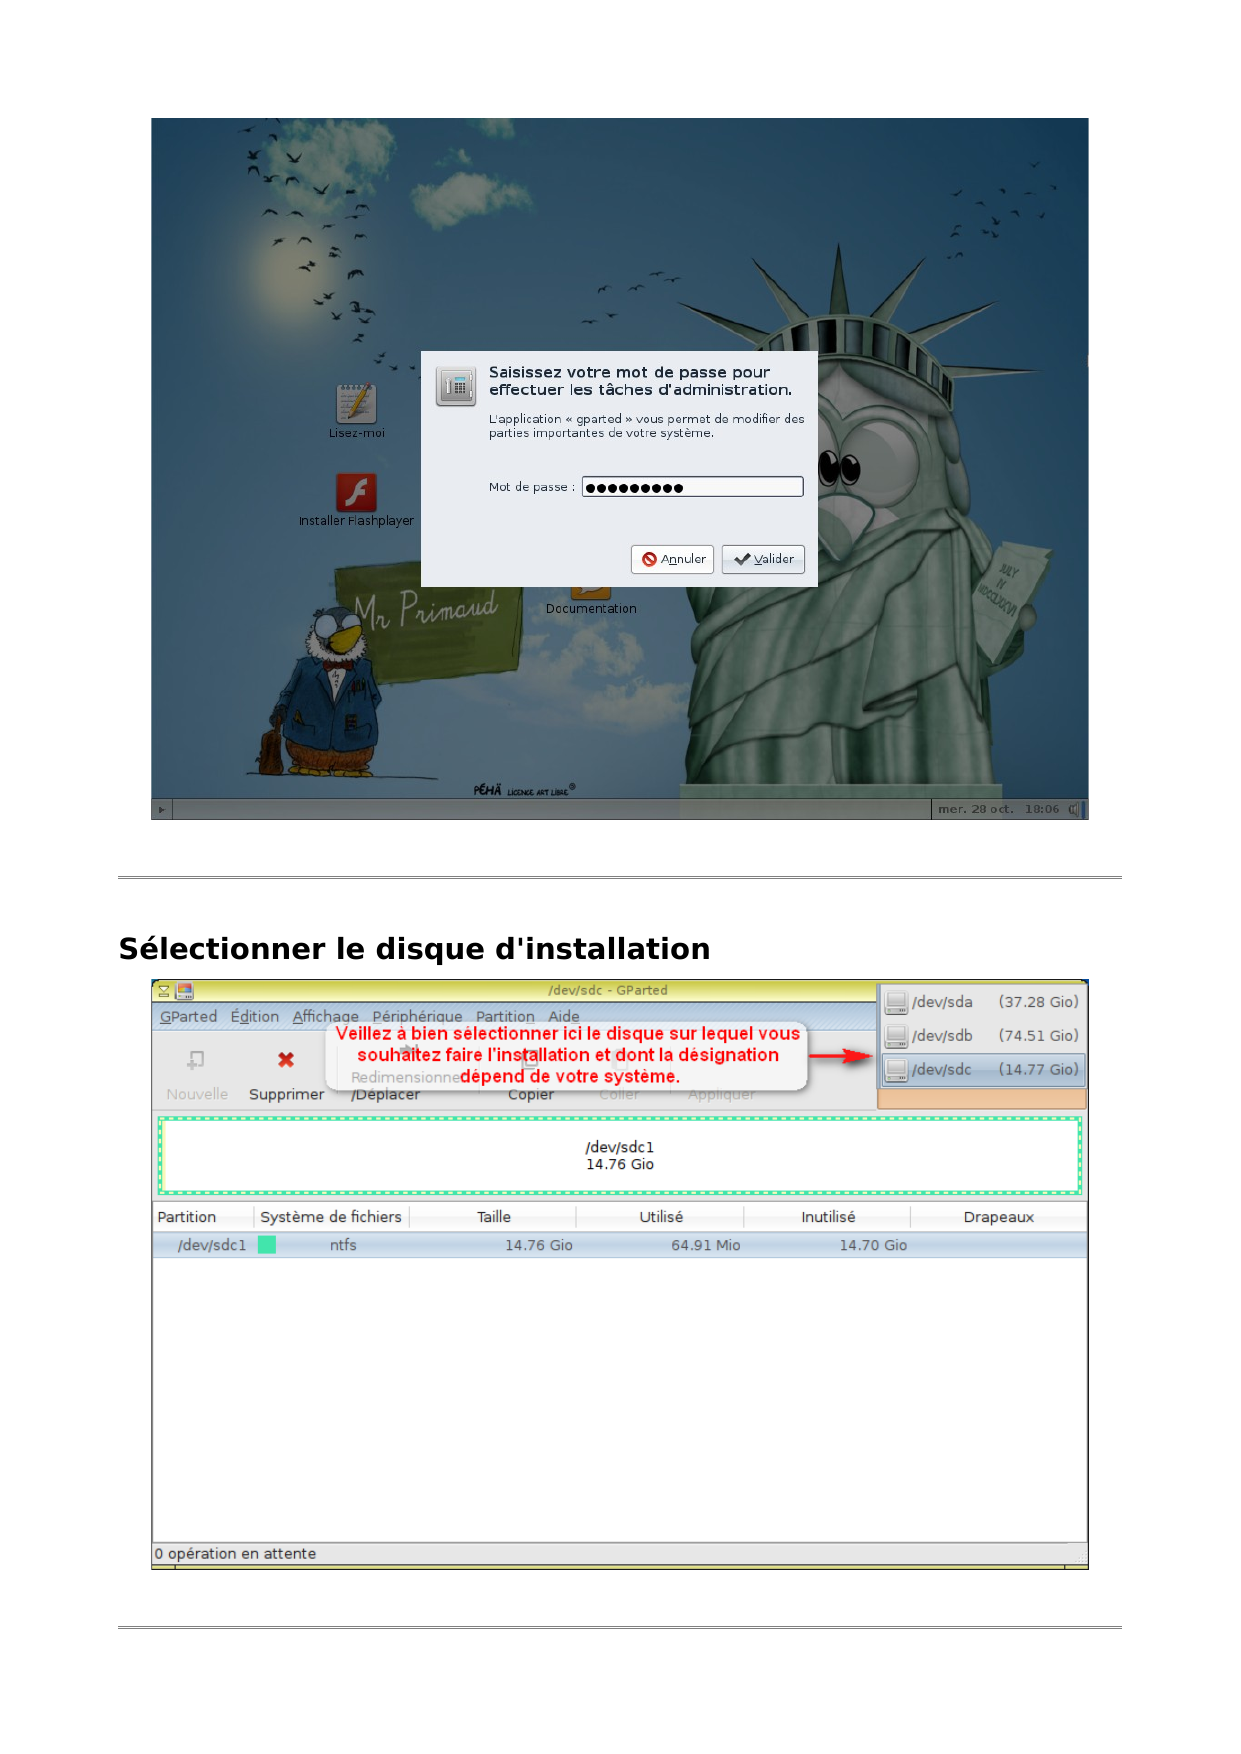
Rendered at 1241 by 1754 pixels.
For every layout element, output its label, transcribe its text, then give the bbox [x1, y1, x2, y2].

subtitle Sélectionner le disque d'installation [118, 933, 1122, 967]
picture [151, 979, 1089, 1570]
picture [151, 118, 1089, 820]
